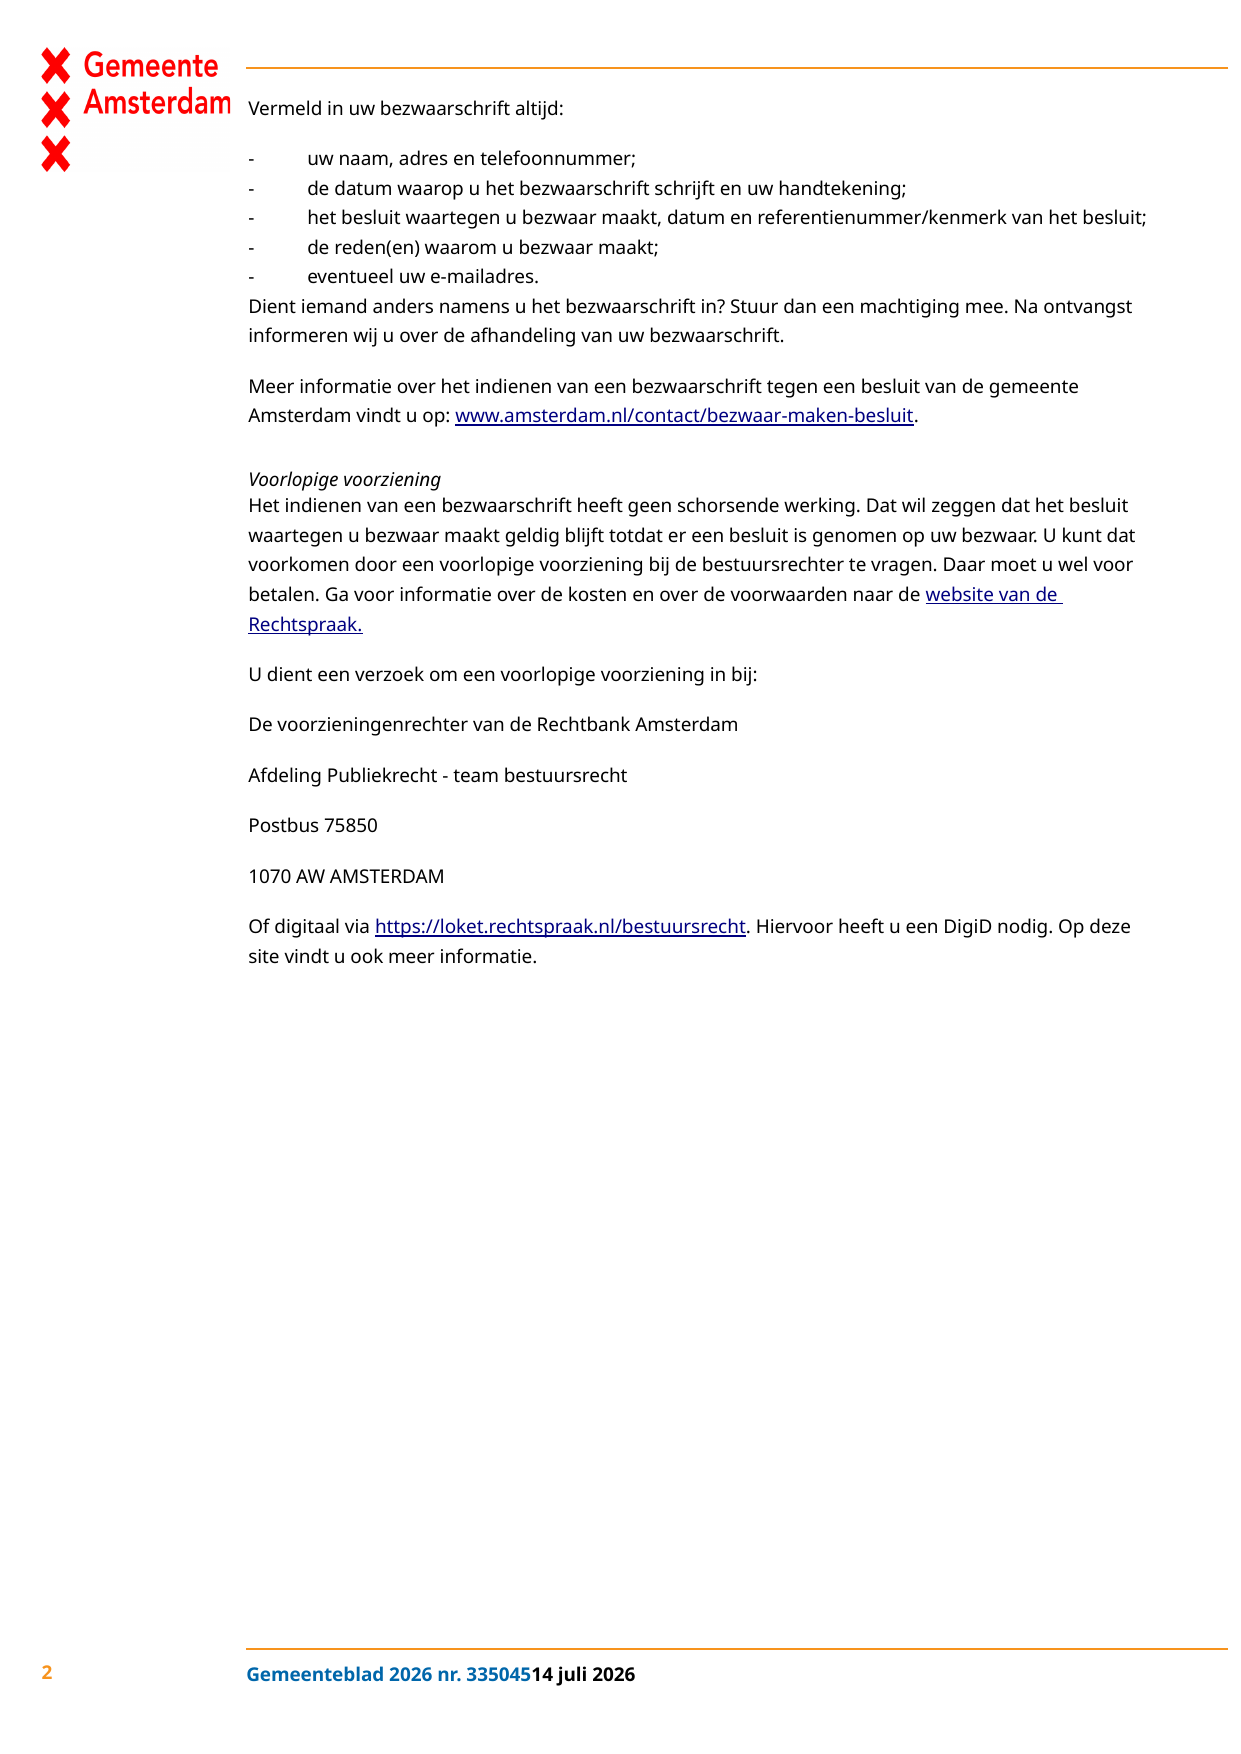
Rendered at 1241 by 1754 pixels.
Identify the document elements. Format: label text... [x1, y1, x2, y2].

text De voorzieningenrechter van de Rechtbank Amsterdam [248, 712, 1152, 737]
text Meer informatie over het indienen van een bezwaarschrift tegen een besluit van de gemeente Amsterdam vindt u op: www.amsterdam.nl/contact/bezwaar-maken-besluit. [248, 373, 1152, 428]
text Het indienen van een bezwaarschrift heeft geen schorsende werking. Dat wil zeggen dat het besluit waartegen u bezwaar maakt geldig blijft totdat er een besluit is genomen op uw bezwaar. U kunt dat voorkomen door een voorlopige voorziening bij de bestuursrechter te vragen. Daar moet u wel voor betalen. Ga voor informatie over de kosten en over de voorwaarden naar de website van de Rechtspraak. [248, 492, 1152, 636]
list uw naam, adres en telefoonnummer; [248, 145, 1152, 171]
list het besluit waartegen u bezwaar maakt, datum en referentienummer/kenmerk van het besluit; [248, 204, 1152, 230]
text Of digitaal via https://loket.rechtspraak.nl/bestuursrecht. Hiervoor heeft u een DigiD nodig. Op deze site vindt u ook meer informatie. [248, 913, 1152, 968]
list de datum waarop u het bezwaarschrift schrijft en uw handtekening; [248, 175, 1152, 201]
list de reden(en) waarom u bezwaar maakt; [248, 234, 1152, 260]
text U dient een verzoek om een voorlopige voorziening in bij: [248, 661, 1152, 687]
text Vermeld in uw bezwaarschrift altijd: [248, 95, 1152, 121]
text Dient iemand anders namens u het bezwaarschrift in? Stuur dan een machtiging mee. Na ontvangst informeren wij u over de afhandeling van uw bezwaarschrift. [248, 293, 1152, 348]
picture [41, 47, 231, 172]
text Postbus 75850 [248, 812, 1152, 838]
text Afdeling Publiekrecht - team bestuursrecht [248, 762, 1152, 788]
text Voorlopige voorziening [248, 467, 1152, 492]
text 1070 AW AMSTERDAM [248, 863, 1152, 888]
list eventueel uw e-mailadres. [248, 263, 1152, 289]
